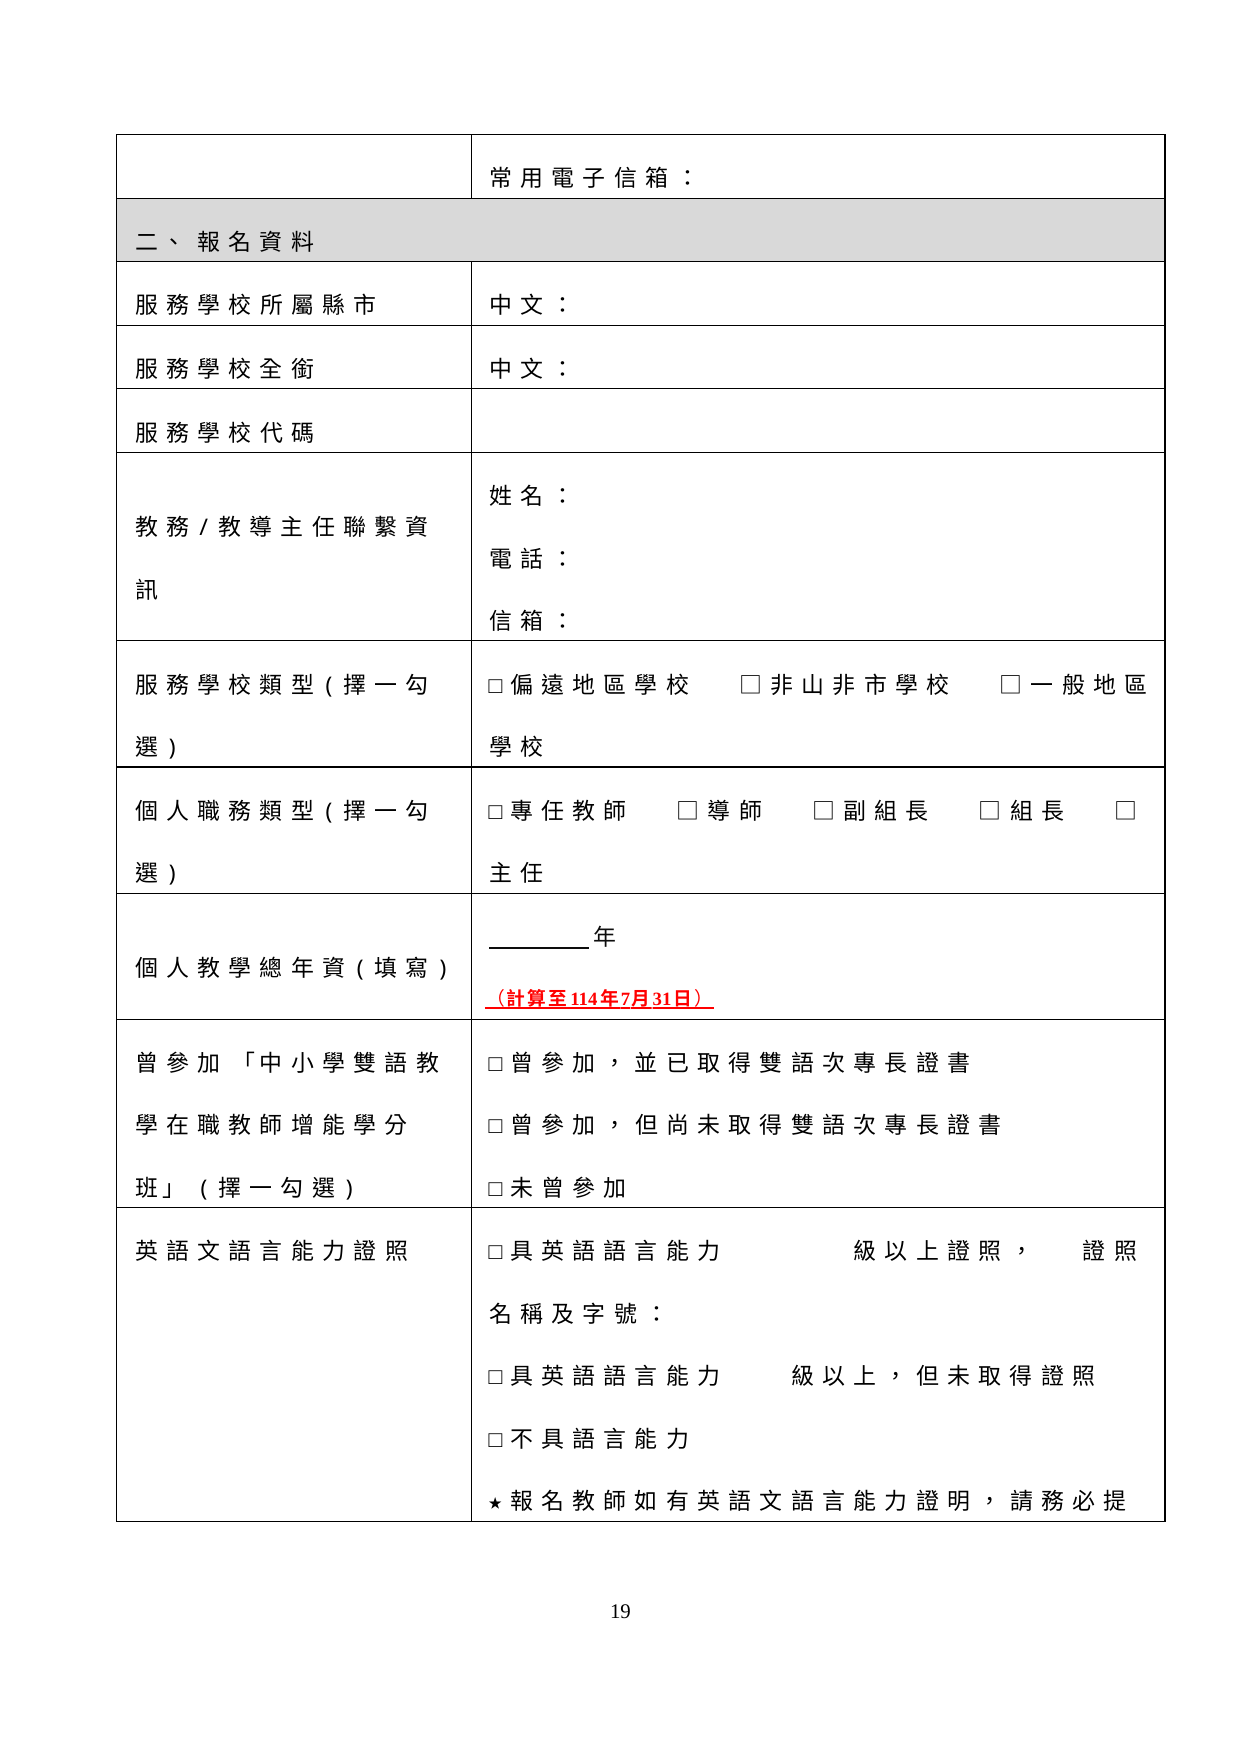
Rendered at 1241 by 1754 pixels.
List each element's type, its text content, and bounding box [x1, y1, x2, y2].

table_cell 中文： [472, 326, 1164, 388]
table_cell [472, 389, 1164, 452]
table_cell 服務學校所屬縣市 [117, 262, 471, 325]
table_cell □專任教師 □導師 □副組長 □組長 □主任 [472, 768, 1164, 892]
table_cell □曾參加，並已取得雙語次專長證書 □曾參加，但尚未取得雙語次專長證書 □未曾參加 [472, 1020, 1164, 1207]
table_cell 個人職務類型(擇一勾選) [117, 768, 471, 892]
table_cell 服務學校類型(擇一勾選) [117, 641, 471, 766]
table_cell 英語文語言能力證照 [117, 1208, 471, 1521]
table_cell 教務/教導主任聯繫資訊 [117, 453, 471, 640]
table_cell 曾參加「中小學雙語教學在職教師增能學分班」(擇一勾選) [117, 1020, 471, 1207]
table_cell 服務學校代碼 [117, 389, 471, 452]
table_cell 二、報名資料 [117, 199, 1164, 261]
table_cell 服務學校全銜 [117, 326, 471, 388]
table_cell 常用電子信箱： [472, 135, 1164, 198]
table_cell 個人教學總年資(填寫) [117, 894, 471, 1018]
table_cell 年 （計算至114年7月31日） [472, 894, 1164, 1018]
table_cell □具英語語言能力 級以上證照， 證照名稱及字號： □具英語語言能力 級以上，但未取得證照 □不具語言能力 ★報名教師如有英語文語言能力證明，請務必提 [472, 1208, 1164, 1521]
table_cell [117, 135, 471, 198]
table_cell 中文： [472, 262, 1164, 325]
table_cell 姓名： 電話： 信箱： [472, 453, 1164, 640]
table_cell □偏遠地區學校 □非山非市學校 □一般地區學校 [472, 641, 1164, 766]
